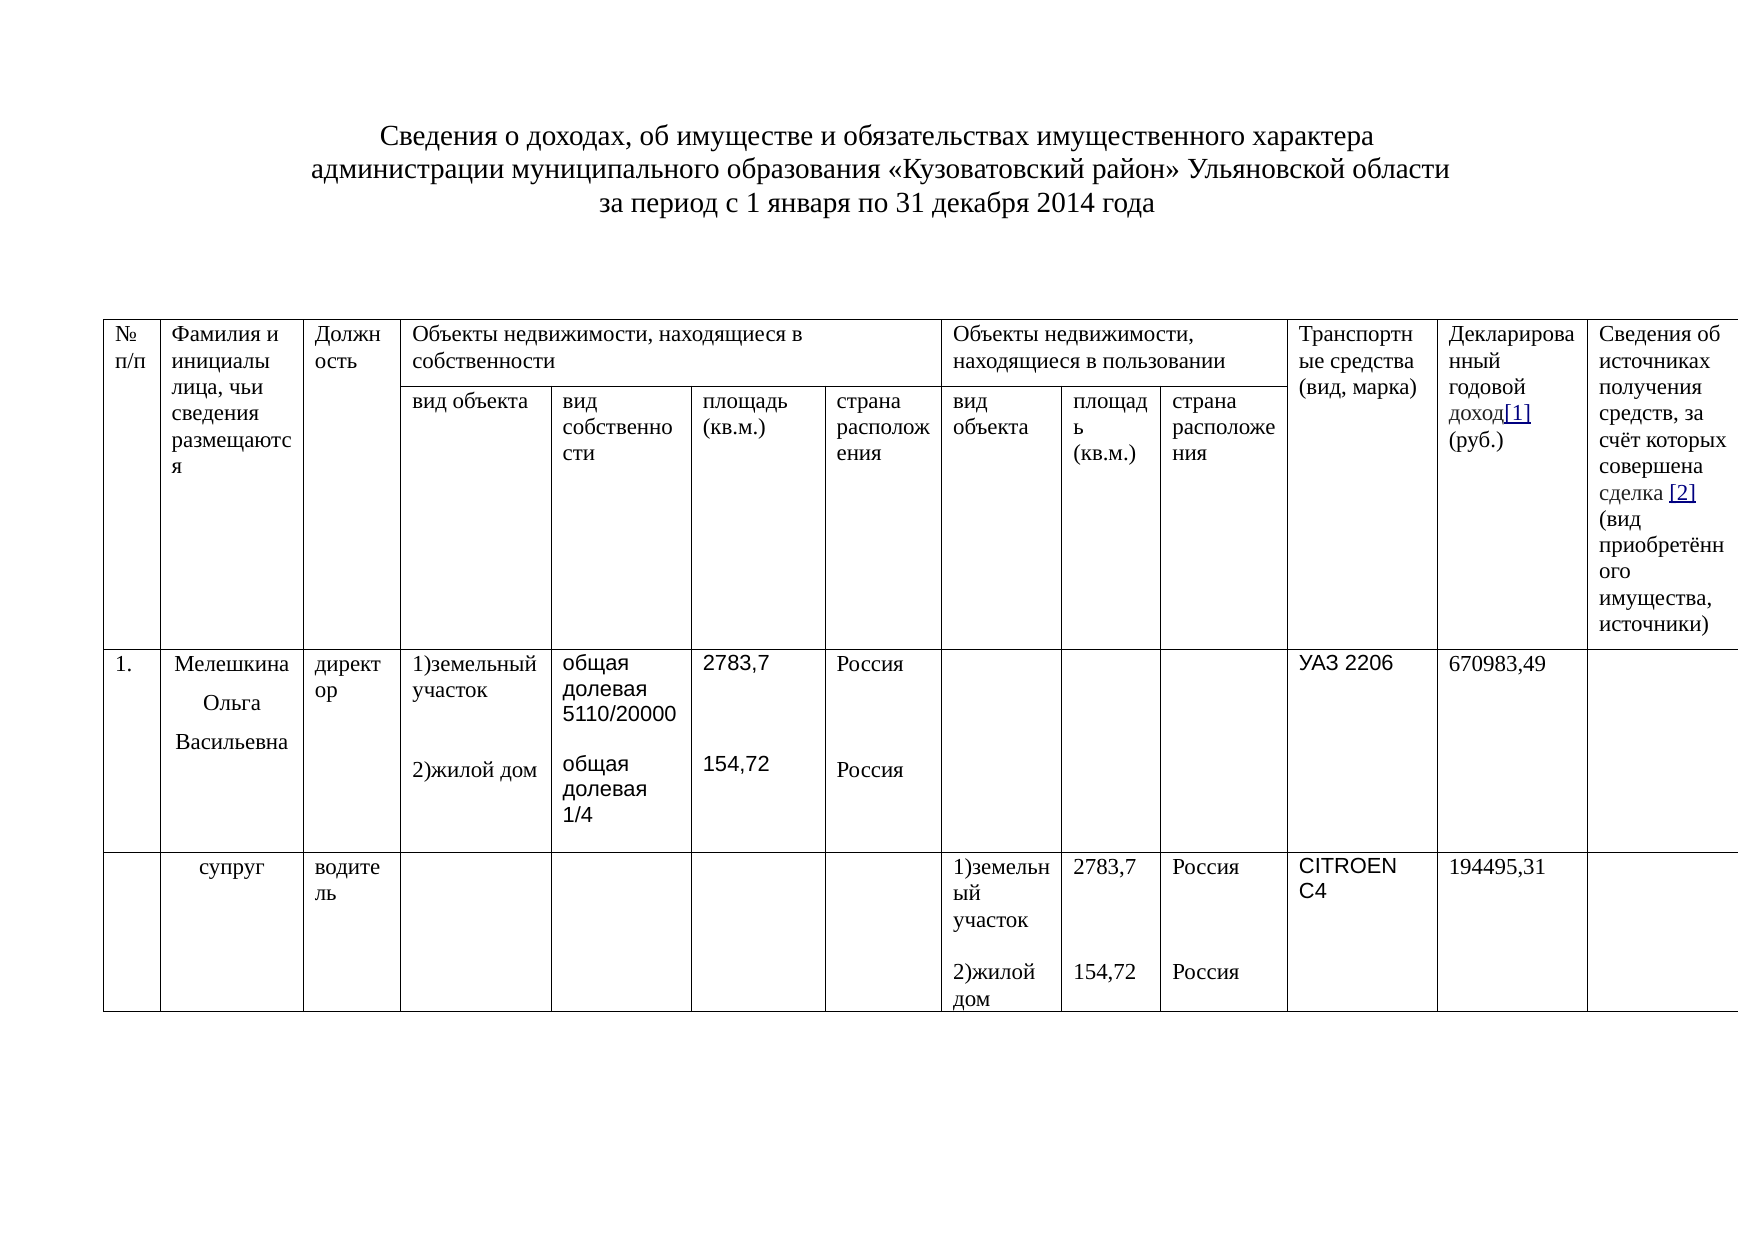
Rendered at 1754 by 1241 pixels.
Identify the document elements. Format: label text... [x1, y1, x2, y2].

table_cell 1)земельный участок 2)жилой дом [401, 650, 551, 852]
table_cell водитель [304, 853, 400, 1011]
table_cell Россия Россия [1161, 853, 1287, 1011]
table_cell 2783,7 154,72 [692, 650, 825, 852]
table_header Транспортные средства (вид, марка) [1288, 320, 1437, 649]
table_header Сведения об источниках получения средств, за счёт которых совершена сделка [2] (вид приобретённого имущества, источники) [1588, 320, 1738, 649]
table_header Фамилия и инициалы лица, чьи сведения размещаются [161, 320, 303, 649]
table_cell директор [304, 650, 400, 852]
table_cell [692, 853, 825, 1011]
table_cell площадь (кв.м.) [1062, 387, 1160, 649]
table_cell 194495,31 [1438, 853, 1587, 1011]
table_cell 2783,7 154,72 [1062, 853, 1160, 1011]
table_cell страна расположения [826, 387, 941, 649]
table_header № п/п [104, 320, 160, 649]
table_cell 1)земельный участок 2)жилой дом [942, 853, 953, 1011]
table_cell [826, 853, 941, 1011]
table_cell [1588, 853, 1738, 1011]
table_cell [1062, 650, 1160, 852]
table_cell [552, 853, 691, 1011]
text Сведения о доходах, об имуществе и обязательствах имущественного характера [118, 118, 1636, 152]
table_cell [1588, 650, 1738, 852]
table_cell УАЗ 2206 [1288, 650, 1437, 852]
table_cell [1161, 650, 1287, 852]
table_cell 1. [104, 650, 160, 852]
table_cell вид собственности [552, 387, 691, 649]
table_cell площадь (кв.м.) [692, 387, 825, 649]
table_cell [104, 853, 160, 1011]
table_cell CITROEN C4 [1288, 853, 1437, 1011]
table_header Объекты недвижимости, находящиеся в собственности [401, 320, 941, 386]
table_header Должность [304, 320, 400, 649]
table_cell вид объекта [942, 387, 1061, 649]
table_cell [401, 853, 551, 1011]
text администрации муниципального образования «Кузоватовский район» Ульяновской области [118, 152, 1636, 185]
table_cell 670983,49 [1438, 650, 1587, 852]
table_cell страна расположения [1161, 387, 1287, 649]
table_header Декларированный годовой доход[1] (руб.) [1438, 320, 1587, 649]
table_cell Россия Россия [826, 650, 941, 852]
text за период с 1 января по 31 декабря 2014 года [118, 185, 1636, 219]
table_header Объекты недвижимости, находящиеся в пользовании [942, 320, 1287, 386]
table_cell вид объекта [401, 387, 551, 649]
table_cell 1)земельный участок 2)жилой дом [1051, 853, 1061, 1011]
table_cell общая долевая 5110/20000 общая долевая 1/4 [552, 650, 691, 852]
table_cell [942, 650, 1061, 852]
table_cell Мелешкина Ольга Васильевна [161, 650, 303, 852]
table_cell супруг [161, 853, 303, 1011]
